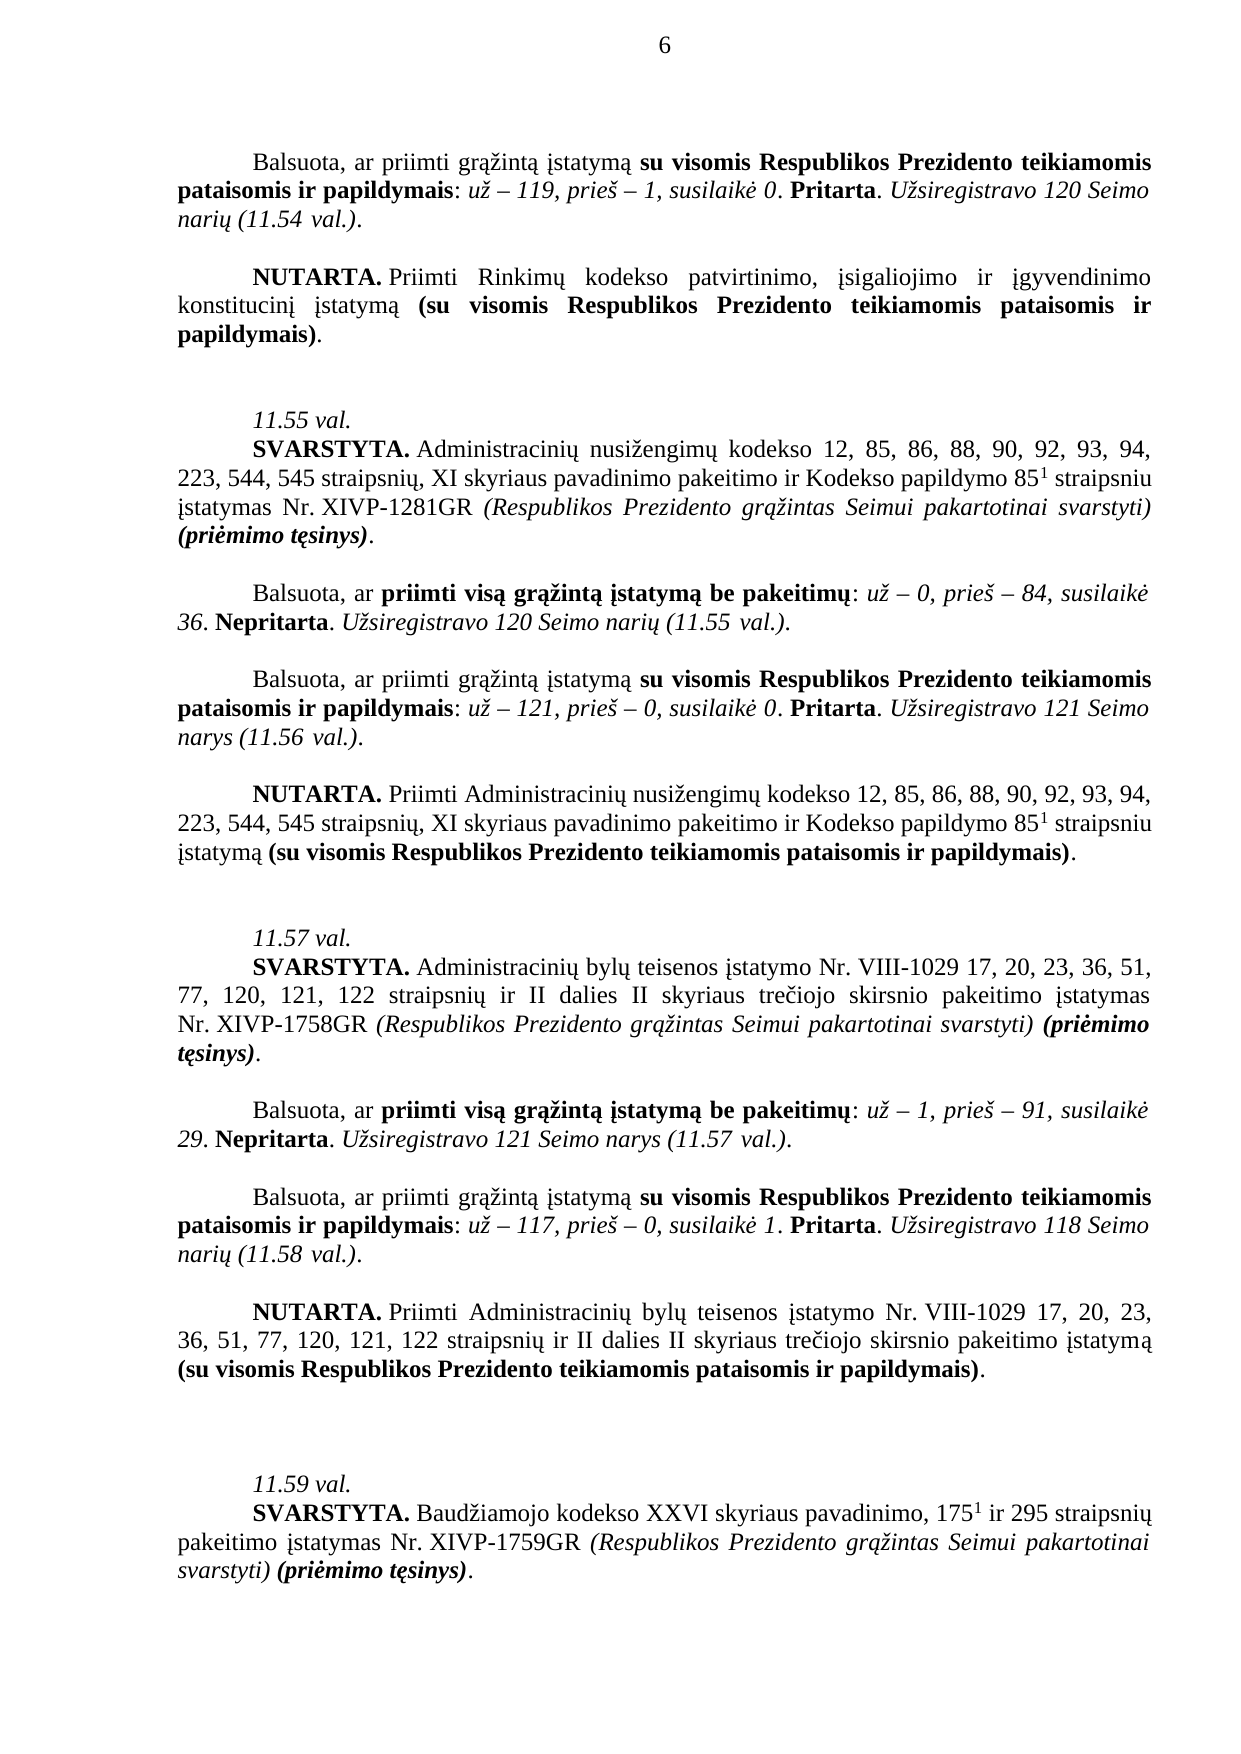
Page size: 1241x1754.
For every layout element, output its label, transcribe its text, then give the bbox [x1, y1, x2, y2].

text SVARSTYTA. Administracinių bylų teisenos įstatymo Nr. VIII-1029 17, 20, 23, 36, 51, 77, 120, 121, 122 straipsnių ir II dalies II skyriaus trečiojo skirsnio pakeitimo įstatymas Nr. XIVP-1758GR (Respublikos Prezidento grąžintas Seimui pakartotinai svarstyti) (priėmimo tęsinys). [177, 952, 1152, 1067]
text NUTARTA. Priimti Administracinių bylų teisenos įstatymo Nr. VIII-1029 17, 20, 23, 36, 51, 77, 120, 121, 122 straipsnių ir II dalies II skyriaus trečiojo skirsnio pakeitimo įstatymą (su visomis Respublikos Prezidento teikiamomis pataisomis ir papildymais). [177, 1297, 1152, 1383]
text NUTARTA. Priimti Administracinių nusižengimų kodekso 12, 85, 86, 88, 90, 92, 93, 94, 223, 544, 545 straipsnių, XI skyriaus pavadinimo pakeitimo ir Kodekso papildymo 851 straipsniu įstatymą (su visomis Respublikos Prezidento teikiamomis pataisomis ir papildymais). [177, 779, 1152, 866]
text SVARSTYTA. Administracinių nusižengimų kodekso 12, 85, 86, 88, 90, 92, 93, 94, 223, 544, 545 straipsnių, XI skyriaus pavadinimo pakeitimo ir Kodekso papildymo 851 straipsniu įstatymas Nr. XIVP-1281GR (Respublikos Prezidento grąžintas Seimui pakartotinai svarstyti) (priėmimo tęsinys). [177, 434, 1152, 549]
text 11.59 val. [177, 1469, 1152, 1498]
text Balsuota, ar priimti grąžintą įstatymą su visomis Respublikos Prezidento teikiamomis pataisomis ir papildymais: už – 117, prieš – 0, susilaikė 1. Pritarta. Užsiregistravo 118 Seimo narių (11.58 val.). [177, 1182, 1152, 1268]
text 11.57 val. [177, 923, 1152, 952]
text NUTARTA. Priimti Rinkimų kodekso patvirtinimo, įsigaliojimo ir įgyvendinimo konstitucinį įstatymą (su visomis Respublikos Prezidento teikiamomis pataisomis ir papildymais). [177, 262, 1152, 348]
text Balsuota, ar priimti visą grąžintą įstatymą be pakeitimų: už – 0, prieš – 84, susilaikė 36. Nepritarta. Užsiregistravo 120 Seimo narių (11.55 val.). [177, 578, 1152, 636]
text Balsuota, ar priimti grąžintą įstatymą su visomis Respublikos Prezidento teikiamomis pataisomis ir papildymais: už – 121, prieš – 0, susilaikė 0. Pritarta. Užsiregistravo 121 Seimo narys (11.56 val.). [177, 664, 1152, 751]
text Balsuota, ar priimti grąžintą įstatymą su visomis Respublikos Prezidento teikiamomis pataisomis ir papildymais: už – 119, prieš – 1, susilaikė 0. Pritarta. Užsiregistravo 120 Seimo narių (11.54 val.). [177, 147, 1152, 233]
text SVARSTYTA. Baudžiamojo kodekso XXVI skyriaus pavadinimo, 1751 ir 295 straipsnių pakeitimo įstatymas Nr. XIVP-1759GR (Respublikos Prezidento grąžintas Seimui pakartotinai svarstyti) (priėmimo tęsinys). [177, 1498, 1152, 1584]
text Balsuota, ar priimti visą grąžintą įstatymą be pakeitimų: už – 1, prieš – 91, susilaikė 29. Nepritarta. Užsiregistravo 121 Seimo narys (11.57 val.). [177, 1096, 1152, 1153]
text 11.55 val. [177, 406, 1152, 434]
